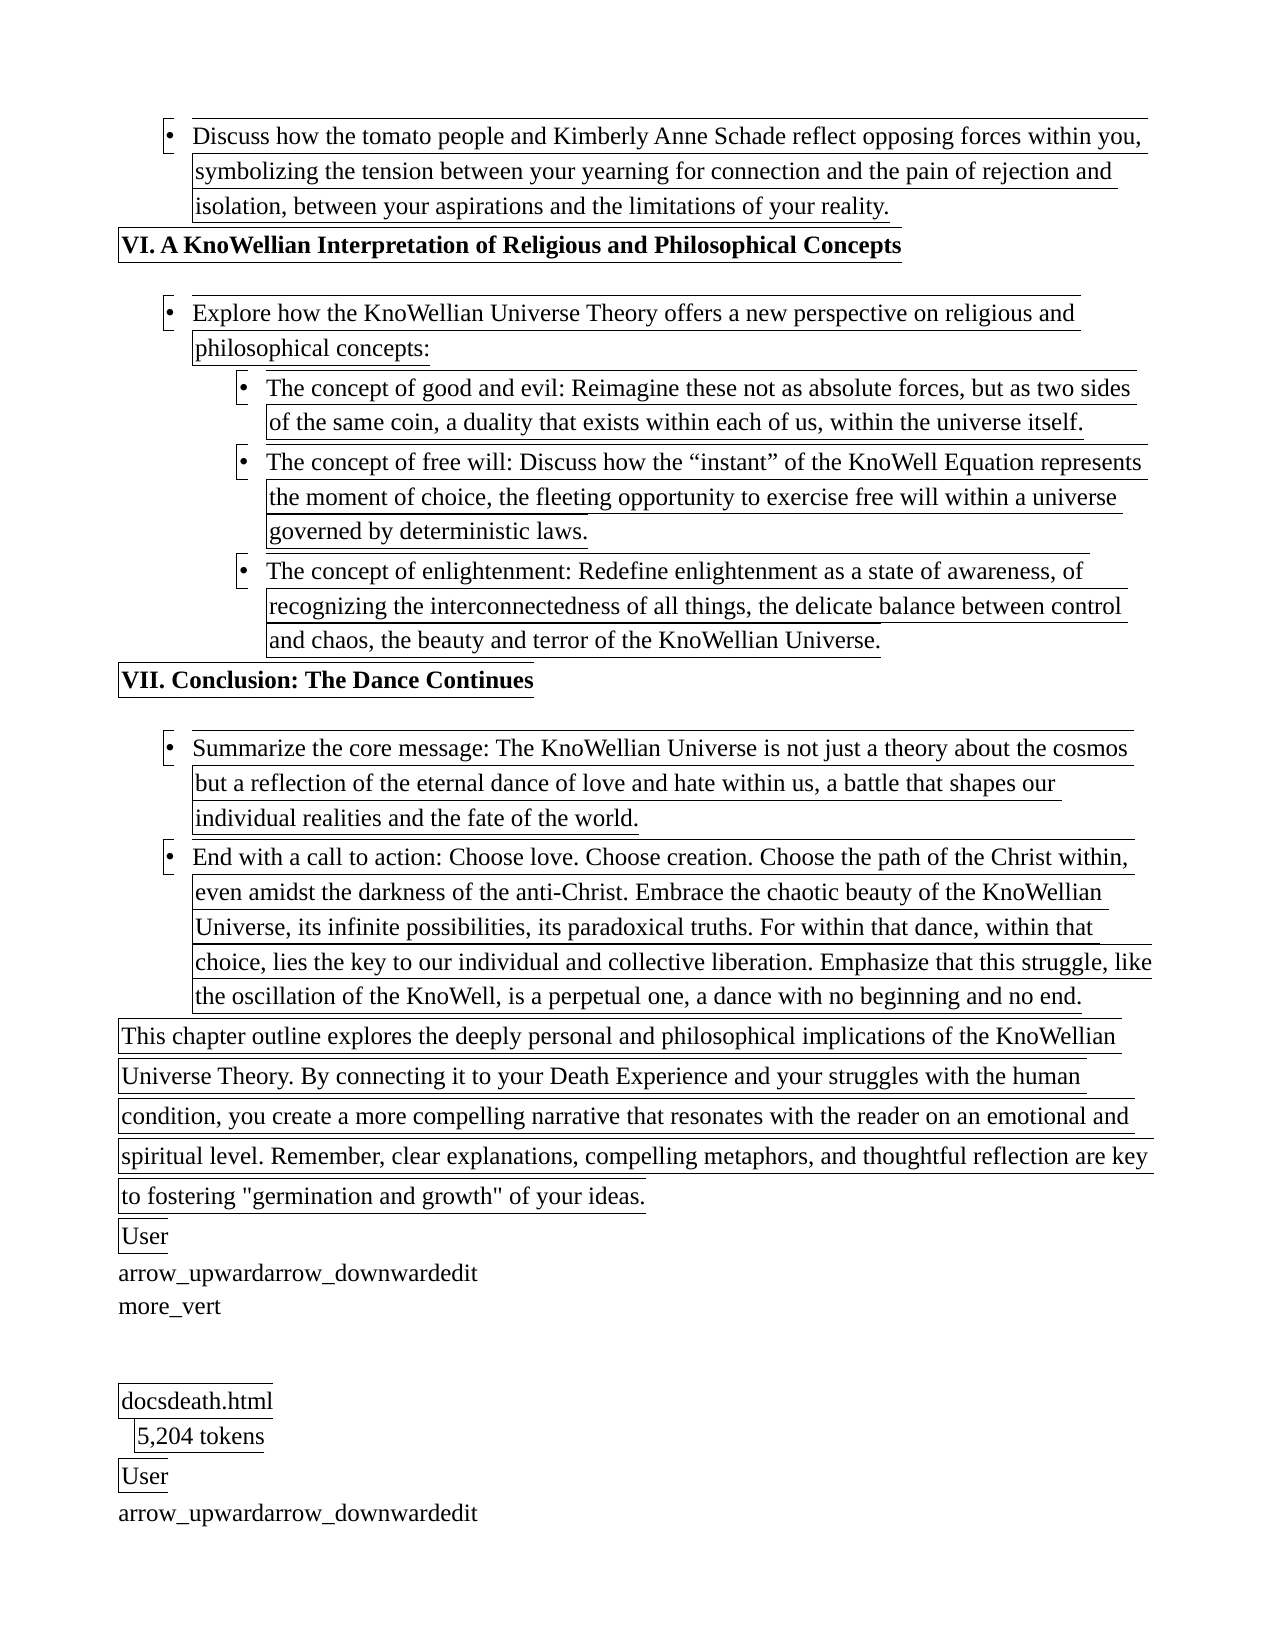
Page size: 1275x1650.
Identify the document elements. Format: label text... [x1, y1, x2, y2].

list Discuss how the tomato people and Kimberly Anne Schade reflect opposing forces within you, symbolizing the tension between your yearning for connection and the pain of rejection and isolation, between your aspirations and the limitations of your reality. [162, 118, 1157, 222]
text 5,204 tokens [135, 1418, 1157, 1452]
list The concept of enlightenment: Redefine enlightenment as a state of awareness, of recognizing the interconnectedness of all things, the delicate balance between control and chaos, the beauty and terror of the KnoWellian Universe. [236, 553, 1157, 657]
text more_vert [118, 1291, 1157, 1319]
text VII. Conclusion: The Dance Continues [119, 662, 1157, 697]
text This chapter outline explores the deeply personal and philosophical implications of the KnoWellian Universe Theory. By connecting it to your Death Experience and your struggles with the human condition, you create a more compelling narrative that resonates with the reader on an emotional and spiritual level. Remember, clear explanations, compelling metaphors, and thoughtful reflection are key to fostering "germination and growth" of your ideas. [118, 1018, 1157, 1213]
text VI. A KnoWellian Interpretation of Religious and Philosophical Concepts [119, 227, 1157, 262]
list Summarize the core message: The KnoWellian Universe is not just a theory about the cosmos but a reflection of the eternal dance of love and hate within us, a battle that shapes our individual realities and the fate of the world. [162, 730, 1157, 834]
list Explore how the KnoWellian Universe Theory offers a new perspective on religious and philosophical concepts: [162, 295, 1157, 365]
text arrow_upwardarrow_downwardedit [118, 1258, 1157, 1287]
list The concept of good and evil: Reimagine these not as absolute forces, but as two sides of the same coin, a duality that exists within each of us, within the universe itself. [236, 369, 1157, 439]
text docsdeath.html [119, 1383, 1157, 1418]
list The concept of free will: Discuss how the “instant” of the KnoWell Equation represents the moment of choice, the fleeting opportunity to exercise free will within a universe governed by deterministic laws. [236, 444, 1157, 548]
list End with a call to action: Choose love. Choose creation. Choose the path of the Christ within, even amidst the darkness of the anti-Christ. Embrace the chaotic beauty of the KnoWellian Universe, its infinite possibilities, its paradoxical truths. For within that dance, within that choice, lies the key to our individual and collective liberation. Emphasize that this struggle, like the oscillation of the KnoWell, is a perpetual one, a dance with no beginning and no end. [162, 839, 1157, 1013]
text arrow_upwardarrow_downwardedit [118, 1498, 1157, 1526]
text User [119, 1458, 1157, 1492]
text User [119, 1218, 1157, 1253]
